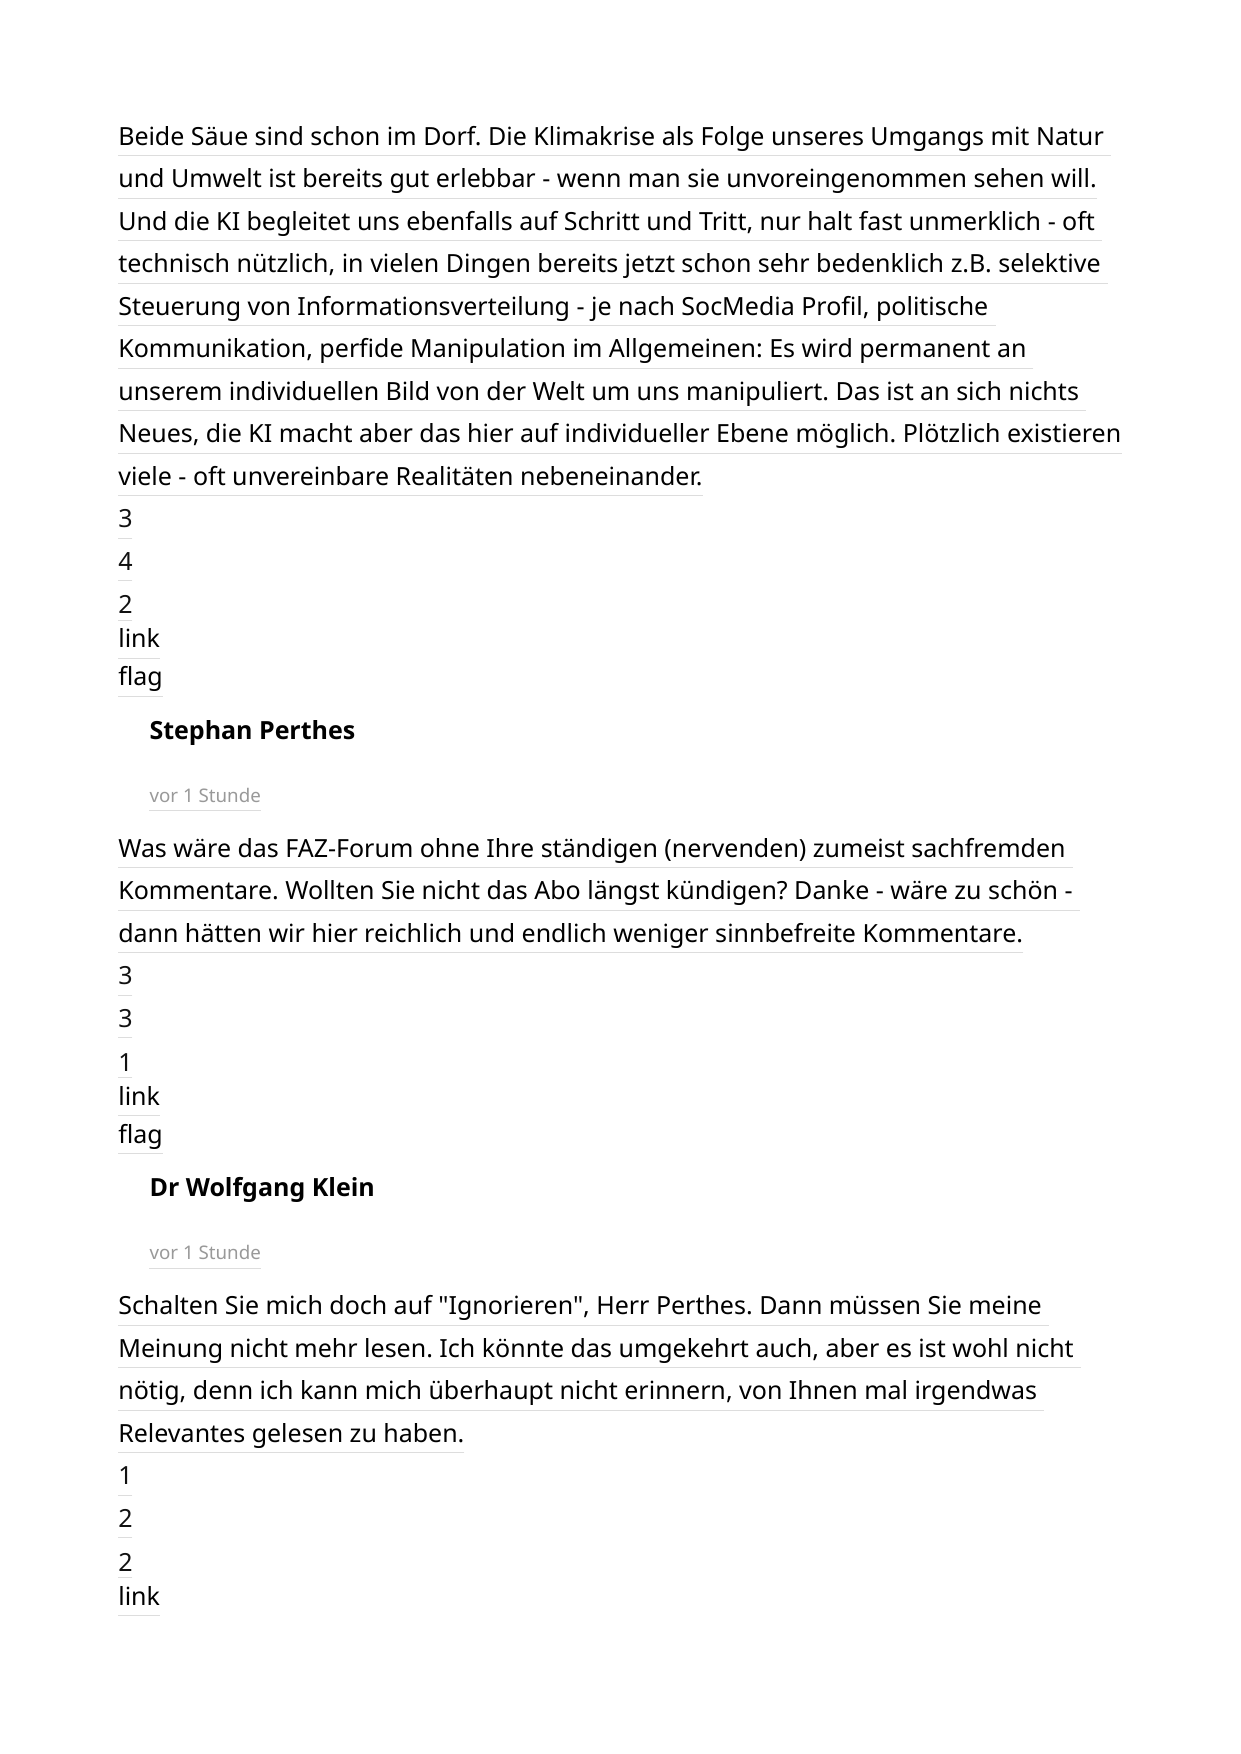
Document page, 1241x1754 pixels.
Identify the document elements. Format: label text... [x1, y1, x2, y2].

text 2 [118, 1500, 1122, 1538]
text 3 [118, 958, 1122, 996]
text 4 [118, 543, 1122, 581]
text flag [118, 1116, 1122, 1154]
text 1 [118, 1043, 1122, 1078]
text Was wäre das FAZ-Forum ohne Ihre ständigen (nervenden) zumeist sachfremden Kommentare. Wollten Sie nicht das Abo längst kündigen? Danke - wäre zu schön - dann hätten wir hier reichlich und endlich weniger sinnbefreite Kommentare. [118, 831, 1122, 953]
text 3 [118, 501, 1122, 539]
text 1 [118, 1458, 1122, 1496]
text Schalten Sie mich doch auf "Ignorieren", Herr Perthes. Dann müssen Sie meine Meinung nicht mehr lesen. Ich könnte das umgekehrt auch, aber es ist wohl nicht nötig, denn ich kann mich überhaupt nicht erinnern, von Ihnen mal irgendwas Relevantes gelesen zu haben. [118, 1288, 1122, 1453]
text 2 [118, 586, 1122, 621]
text 2 [118, 1543, 1122, 1578]
text vor 1 Stunde [149, 1239, 1117, 1269]
text link [118, 621, 1122, 659]
text Dr Wolfgang Klein [149, 1170, 1122, 1204]
text 3 [118, 1001, 1122, 1038]
text Beide Säue sind schon im Dorf. Die Klimakrise als Folge unseres Umgangs mit Natur und Umwelt ist bereits gut erlebbar - wenn man sie unvoreingenommen sehen will. Und die KI begleitet uns ebenfalls auf Schritt und Tritt, nur halt fast unmerklich - oft technisch nützlich, in vielen Dingen bereits jetzt schon sehr bedenklich z.B. selektive Steuerung von Informationsverteilung - je nach SocMedia Profil, politische Kommunikation, perfide Manipulation im Allgemeinen: Es wird permanent an unserem individuellen Bild von der Welt um uns manipuliert. Das ist an sich nichts Neues, die KI macht aber das hier auf individueller Ebene möglich. Plötzlich existieren [118, 118, 1122, 453]
text link [118, 1578, 1122, 1616]
text flag [118, 659, 1122, 697]
text vor 1 Stunde [149, 782, 1117, 811]
text link [118, 1078, 1122, 1116]
text viele - oft unvereinbare Realitäten nebeneinander. [118, 454, 1122, 496]
text Stephan Perthes [149, 713, 1122, 747]
